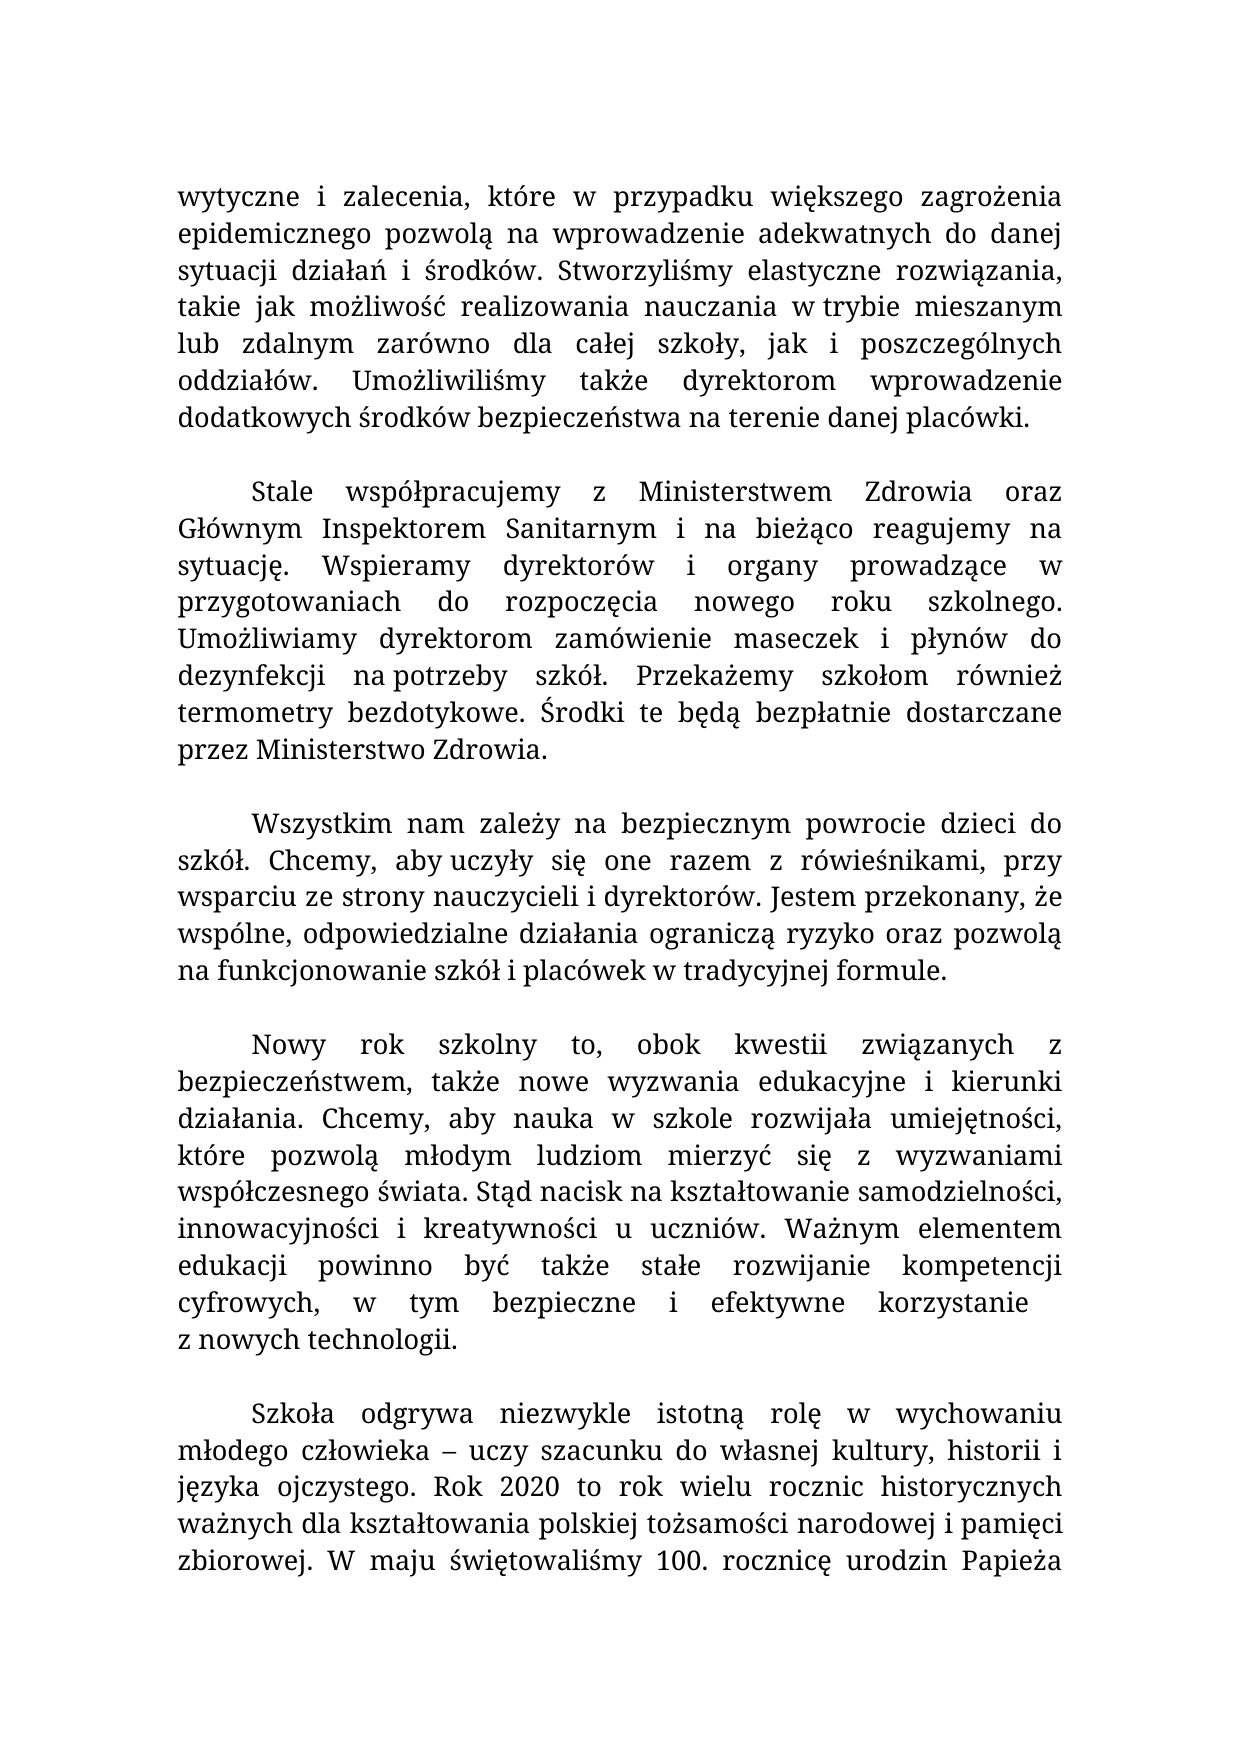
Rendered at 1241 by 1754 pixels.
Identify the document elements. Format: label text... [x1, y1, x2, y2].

text Szkoła odgrywa niezwykle istotną rolę w wychowaniu młodego człowieka – uczy szacunku do własnej kultury, historii i języka ojczystego. Rok 2020 to rok wielu rocznic historycznych ważnych dla kształtowania polskiej tożsamości narodowej i pamięci zbiorowej. W maju świętowaliśmy 100. rocznicę urodzin Papieża [177, 1394, 1063, 1578]
text wytyczne i zalecenia, które w przypadku większego zagrożenia epidemicznego pozwolą na wprowadzenie adekwatnych do danej sytuacji działań i środków. Stworzyliśmy elastyczne rozwiązania, takie jak możliwość realizowania nauczania w trybie mieszanym lub zdalnym zarówno dla całej szkoły, jak i poszczególnych oddziałów. Umożliwiliśmy także dyrektorom wprowadzenie dodatkowych środków bezpieczeństwa na terenie danej placówki. [177, 177, 1063, 435]
text Stale współpracujemy z Ministerstwem Zdrowia oraz Głównym Inspektorem Sanitarnym i na bieżąco reagujemy na sytuację. Wspieramy dyrektorów i organy prowadzące w przygotowaniach do rozpoczęcia nowego roku szkolnego. Umożliwiamy dyrektorom zamówienie maseczek i płynów do dezynfekcji na potrzeby szkół. Przekażemy szkołom również termometry bezdotykowe. Środki te będą bezpłatnie dostarczane przez Ministerstwo Zdrowia. [177, 472, 1063, 767]
picture [0, 1594, 885, 1623]
text Wszystkim nam zależy na bezpiecznym powrocie dzieci do szkół. Chcemy, aby uczyły się one razem z rówieśnikami, przy wsparciu ze strony nauczycieli i dyrektorów. Jestem przekonany, że wspólne, odpowiedzialne działania ograniczą ryzyko oraz pozwolą na funkcjonowanie szkół i placówek w tradycyjnej formule. [177, 804, 1063, 988]
text Nowy rok szkolny to, obok kwestii związanych z bezpieczeństwem, także nowe wyzwania edukacyjne i kierunki działania. Chcemy, aby nauka w szkole rozwijała umiejętności, które pozwolą młodym ludziom mierzyć się z wyzwaniami współczesnego świata. Stąd nacisk na kształtowanie samodzielności, innowacyjności i kreatywności u uczniów. Ważnym elementem edukacji powinno być także stałe rozwijanie kompetencji cyfrowych, w tym bezpieczne i efektywne korzystanie z nowych technologii. [177, 1025, 1063, 1357]
